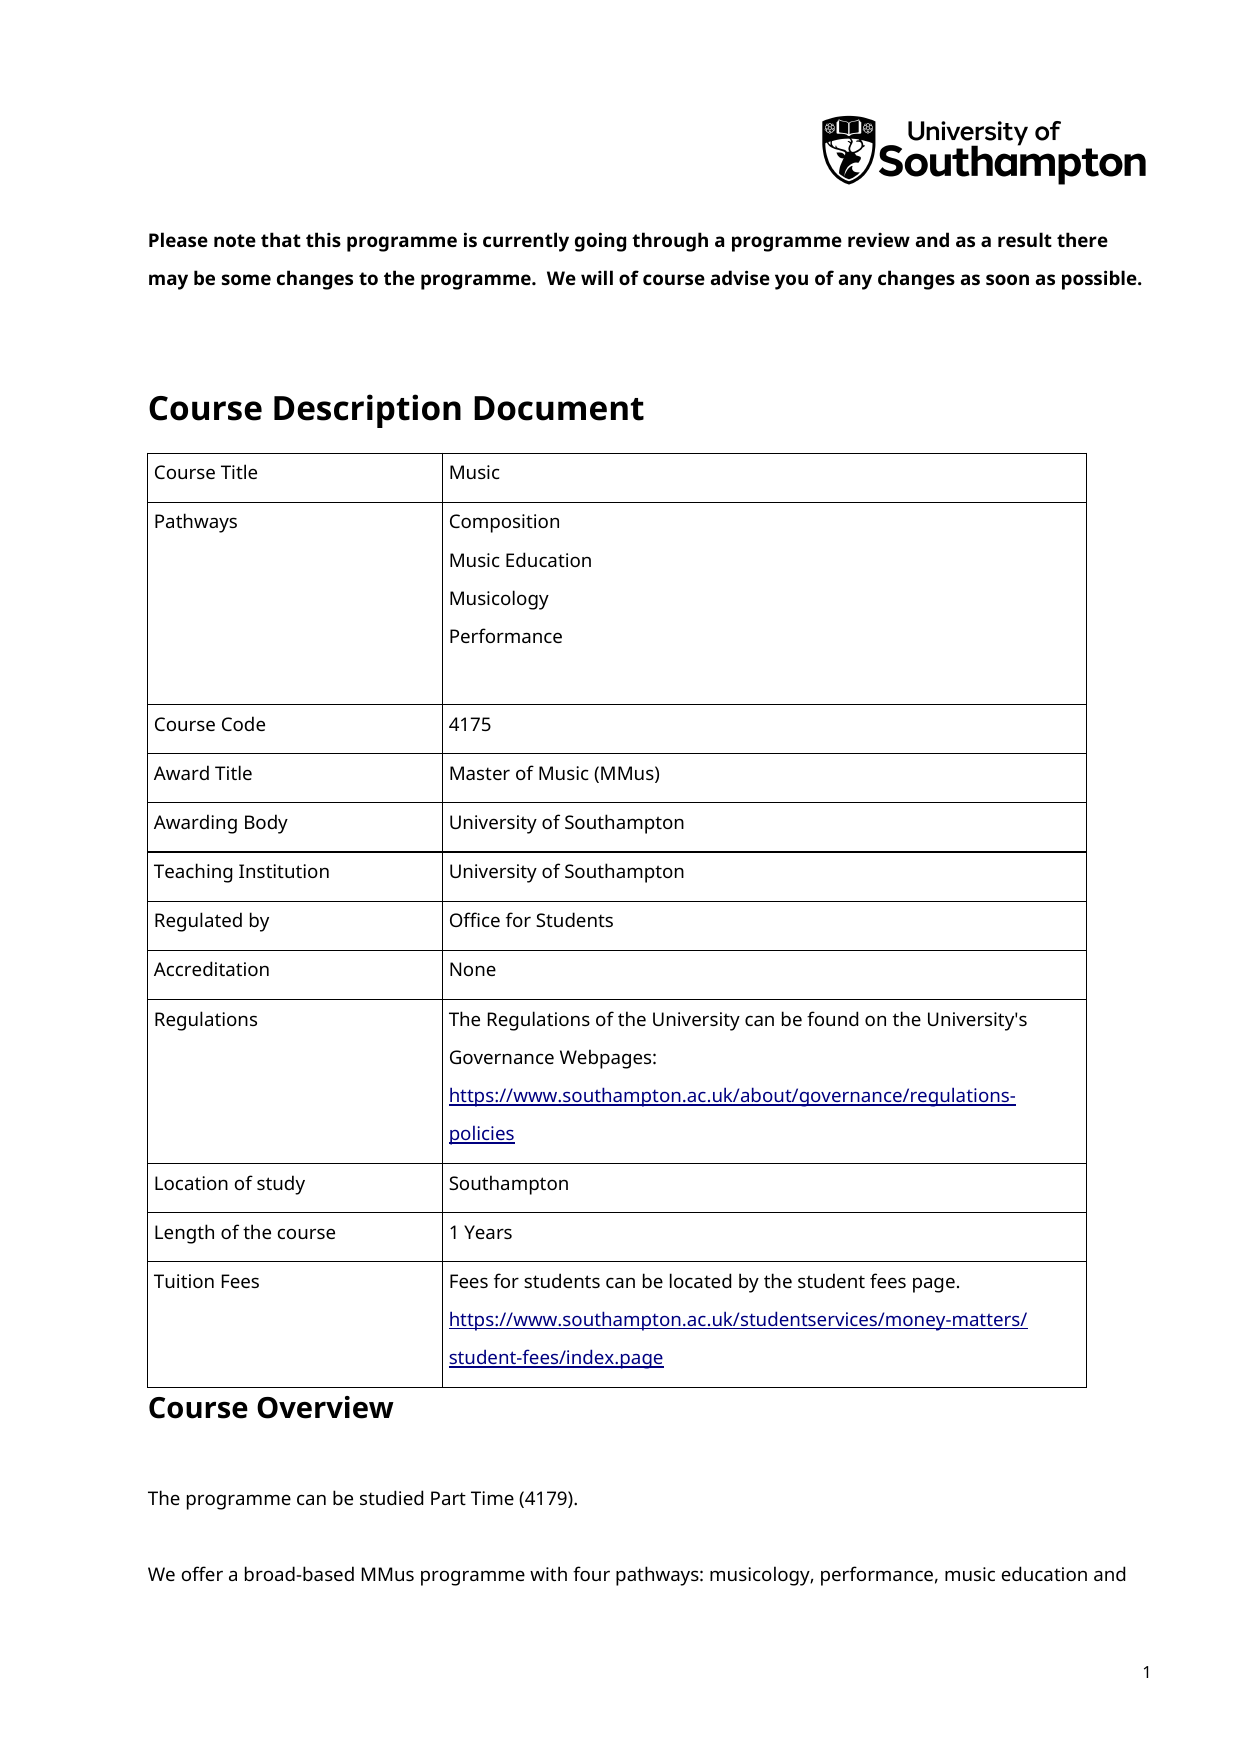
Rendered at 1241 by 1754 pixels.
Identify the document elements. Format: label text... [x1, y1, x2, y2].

table_cell Composition Music Education Musicology Performance [443, 503, 1086, 704]
table_cell Pathways [148, 503, 442, 704]
table_cell Award Title [148, 754, 442, 802]
table_cell Regulations [148, 1000, 442, 1163]
text The programme can be studied Part Time (4179). We offer a broad-based MMus programme with four pathways: musicology, performance, music education and [148, 1485, 1152, 1587]
text Please note that this programme is currently going through a programme review and as a result there may be some changes to the programme. We will of course advise you of any changes as soon as possible. [148, 227, 1152, 291]
table_cell Southampton [443, 1164, 1086, 1212]
table_cell Awarding Body [148, 803, 442, 851]
table_cell University of Southampton [443, 803, 1086, 851]
table_cell Office for Students [443, 902, 1086, 950]
table_cell 1 Years [443, 1213, 1086, 1261]
table_cell None [443, 951, 1086, 999]
table_cell Location of study [148, 1164, 442, 1212]
table_cell Regulated by [148, 902, 442, 950]
subtitle Course Overview [148, 1388, 1152, 1427]
table_cell Master of Music (MMus) [443, 754, 1086, 802]
table_cell 4175 [443, 705, 1086, 753]
table_cell The Regulations of the University can be found on the University's Governance Webpages: https://www.southampton.ac.uk/about/governance/regulations-policies [443, 1000, 1086, 1163]
subtitle Course Description Document [148, 384, 1152, 430]
table_header Music [443, 454, 1086, 502]
table_cell Course Code [148, 705, 442, 753]
table_cell Accreditation [148, 951, 442, 999]
table_cell Tuition Fees [148, 1262, 442, 1387]
table_cell Length of the course [148, 1213, 442, 1261]
table_cell Teaching Institution [148, 853, 442, 901]
table_header Course Title [148, 454, 442, 502]
table_cell University of Southampton [443, 853, 1086, 901]
table_cell Fees for students can be located by the student fees page. https://www.southampton.ac.uk/studentservices/money-matters/student-fees/index.page [443, 1262, 1086, 1387]
